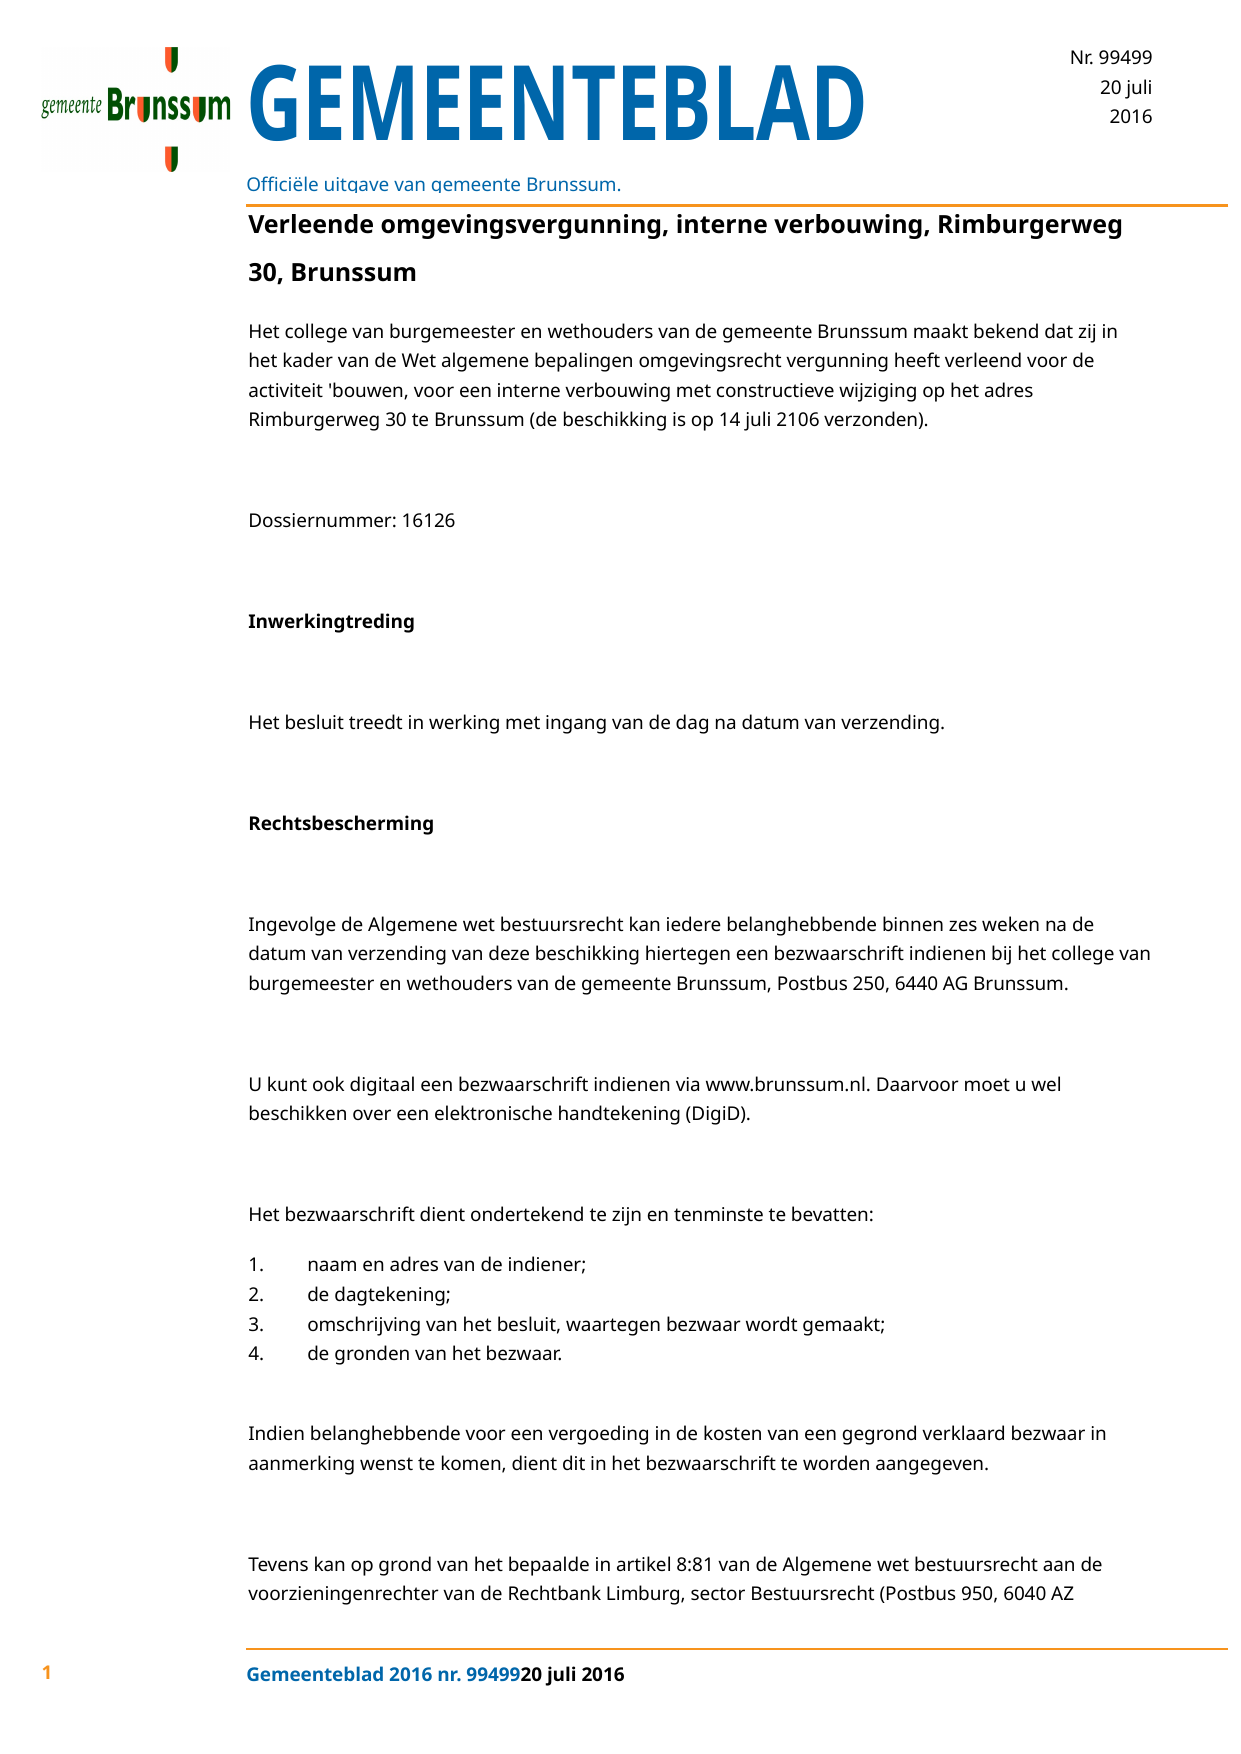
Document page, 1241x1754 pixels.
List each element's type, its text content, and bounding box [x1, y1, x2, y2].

list de gronden van het bezwaar. [248, 1340, 1152, 1366]
text Indien belanghebbende voor een vergoeding in de kosten van een gegrond verklaard bezwaar in aanmerking wenst te komen, dient dit in het bezwaarschrift te worden aangegeven. [248, 1420, 1152, 1476]
text Inwerkingtreding [248, 608, 1152, 634]
text Rechtsbescherming [248, 810, 1152, 836]
text Het besluit treedt in werking met ingang van de dag na datum van verzending. [248, 709, 1152, 735]
list omschrijving van het besluit, waartegen bezwaar wordt gemaakt; [248, 1311, 1152, 1337]
text Ingevolge de Algemene wet bestuursrecht kan iedere belanghebbende binnen zes weken na de datum van verzending van deze beschikking hiertegen een bezwaarschrift indienen bij het college van burgemeester en wethouders van de gemeente Brunssum, Postbus 250, 6440 AG Brunssum. [248, 911, 1152, 996]
picture [41, 47, 231, 172]
text Het bezwaarschrift dient ondertekend te zijn en tenminste te bevatten: [248, 1201, 1152, 1227]
text Dossiernummer: 16126 [248, 507, 1152, 533]
text Het college van burgemeester en wethouders van de gemeente Brunssum maakt bekend dat zij in het kader van de Wet algemene bepalingen omgevingsrecht vergunning heeft verleend voor de activiteit 'bouwen, voor een interne verbouwing met constructieve wijziging op het adres Rimburgerweg 30 te Brunssum (de beschikking is op 14 juli 2106 verzonden). [248, 318, 1152, 432]
text U kunt ook digitaal een bezwaarschrift indienen via www.brunssum.nl. Daarvoor moet u wel beschikken over een elektronische handtekening (DigiD). [248, 1071, 1152, 1126]
list naam en adres van de indiener; [248, 1252, 1152, 1277]
list de dagtekening; [248, 1281, 1152, 1307]
text Verleende omgevingsvergunning, interne verbouwing, Rimburgerweg 30, Brunssum [248, 207, 1152, 288]
text Tevens kan op grond van het bepaalde in artikel 8:81 van de Algemene wet bestuursrecht aan de voorzieningenrechter van de Rechtbank Limburg, sector Bestuursrecht (Postbus 950, 6040 AZ [248, 1551, 1152, 1606]
